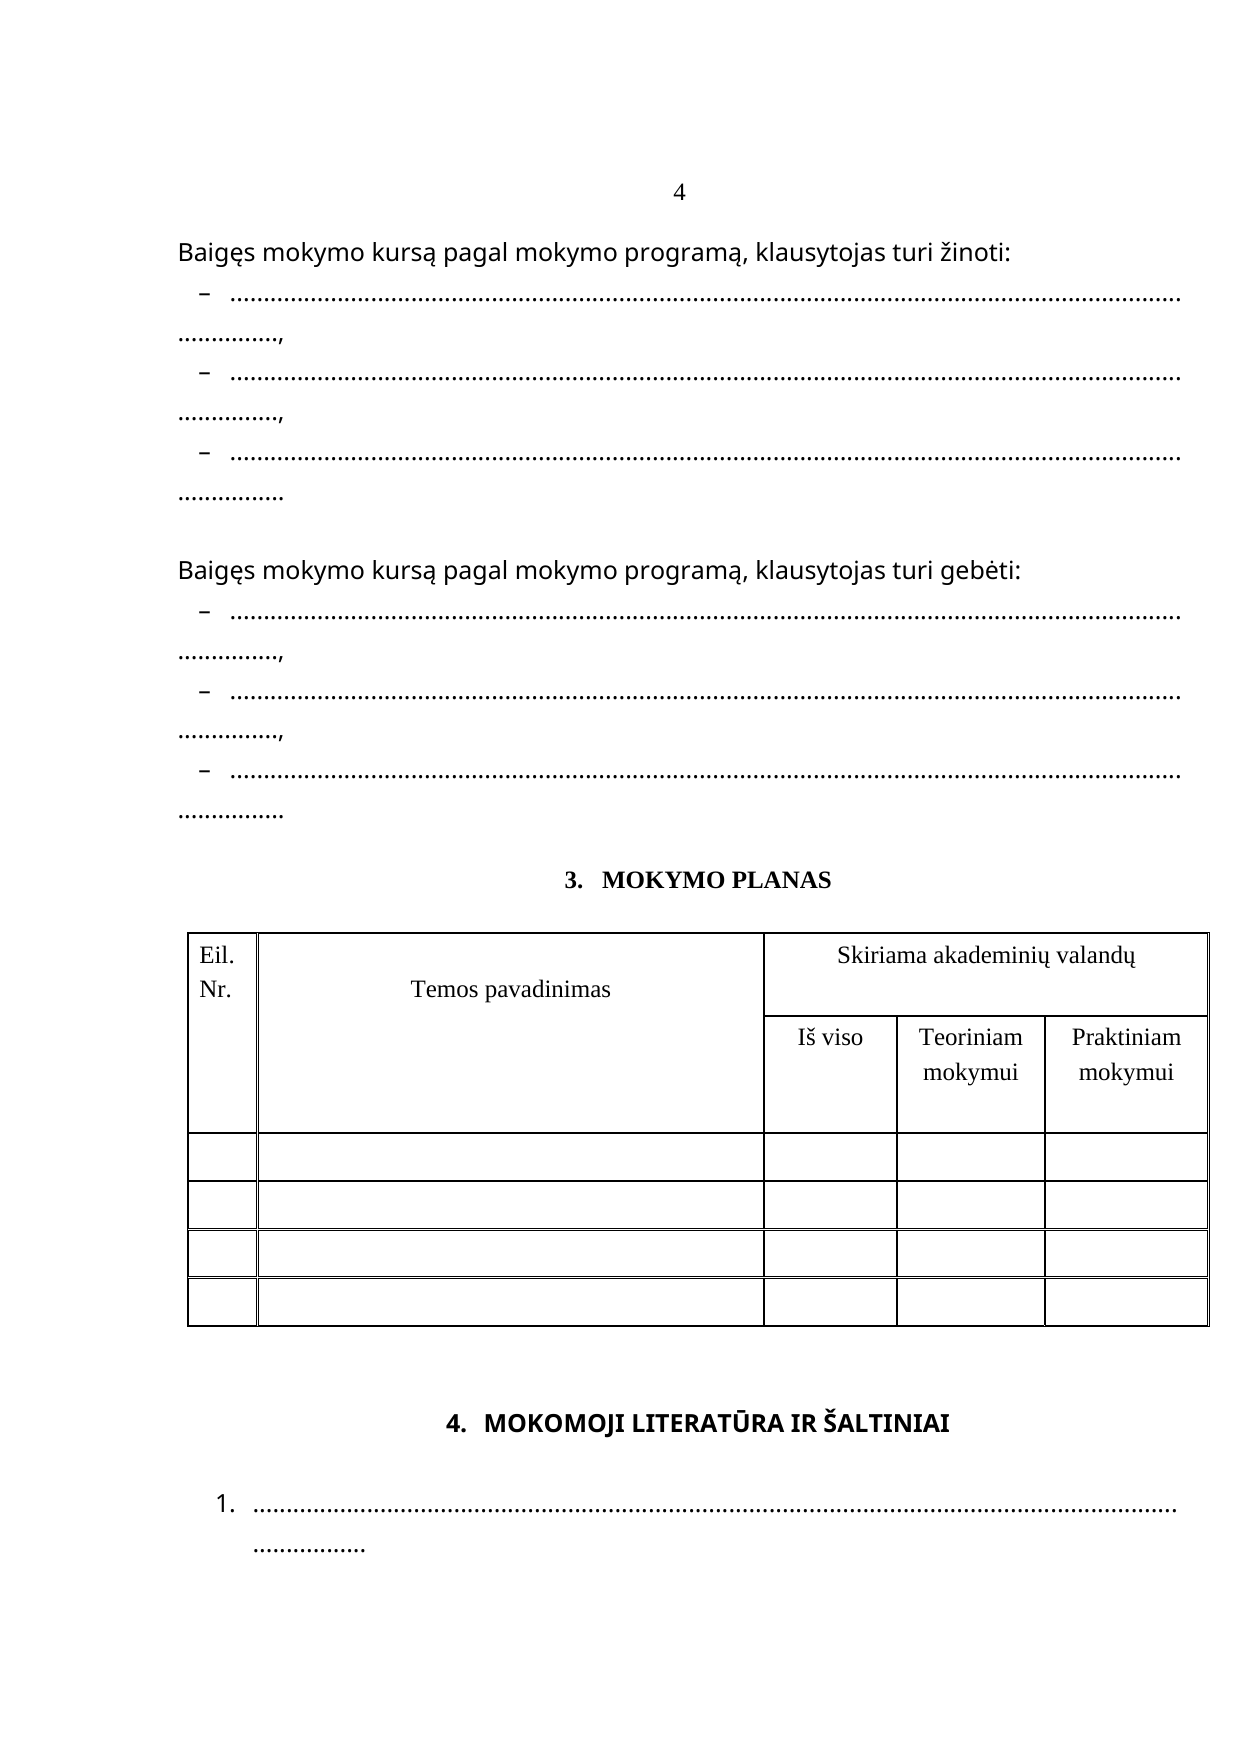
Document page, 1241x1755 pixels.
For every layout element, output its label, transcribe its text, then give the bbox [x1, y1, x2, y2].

table_cell [765, 1231, 896, 1276]
table_cell [898, 1182, 1044, 1228]
table_cell [259, 1182, 763, 1228]
table_cell [189, 1279, 256, 1325]
text Baigęs mokymo kursą pagal mokymo programą, klausytojas turi gebėti: [177, 553, 1181, 587]
table_header Temos pavadinimas [259, 934, 763, 1132]
table_cell [898, 1279, 1044, 1325]
text – ............................................................................................................................................................., [177, 354, 1181, 428]
text Baigęs mokymo kursą pagal mokymo programą, klausytojas turi žinoti: [177, 235, 1181, 269]
table_cell [1046, 1231, 1207, 1276]
table_cell [1046, 1279, 1207, 1325]
text 4. MOKOMOJI LITERATŪRA IR ŠALTINIAI [215, 1406, 1181, 1440]
table_cell [189, 1134, 256, 1180]
table_cell [259, 1134, 763, 1180]
table_cell [259, 1231, 763, 1276]
table_cell [189, 1231, 256, 1276]
table_cell [898, 1134, 1044, 1180]
text – .............................................................................................................................................................. [177, 434, 1181, 507]
table_cell [189, 1182, 256, 1228]
text – ............................................................................................................................................................., [177, 593, 1181, 667]
table_cell [765, 1182, 896, 1228]
table_cell [259, 1279, 763, 1325]
table_cell [1046, 1134, 1207, 1180]
table_cell Iš viso [765, 1017, 896, 1132]
table_header Skiriama akademinių valandų [765, 934, 1207, 1014]
table_cell [898, 1231, 1044, 1276]
text 3. MOKYMO PLANAS [215, 865, 1181, 893]
table_cell [1046, 1182, 1207, 1228]
text – ............................................................................................................................................................., [177, 274, 1181, 348]
table_header Eil. Nr. [189, 934, 256, 1132]
text 1. ........................................................................................................................................................... [215, 1486, 1181, 1559]
table_cell [765, 1134, 896, 1180]
table_cell Praktiniam mokymui [1046, 1017, 1207, 1132]
text – .............................................................................................................................................................. [177, 752, 1181, 826]
table_cell [765, 1279, 896, 1325]
table_cell Teoriniam mokymui [898, 1017, 1044, 1132]
text – ............................................................................................................................................................., [177, 672, 1181, 746]
